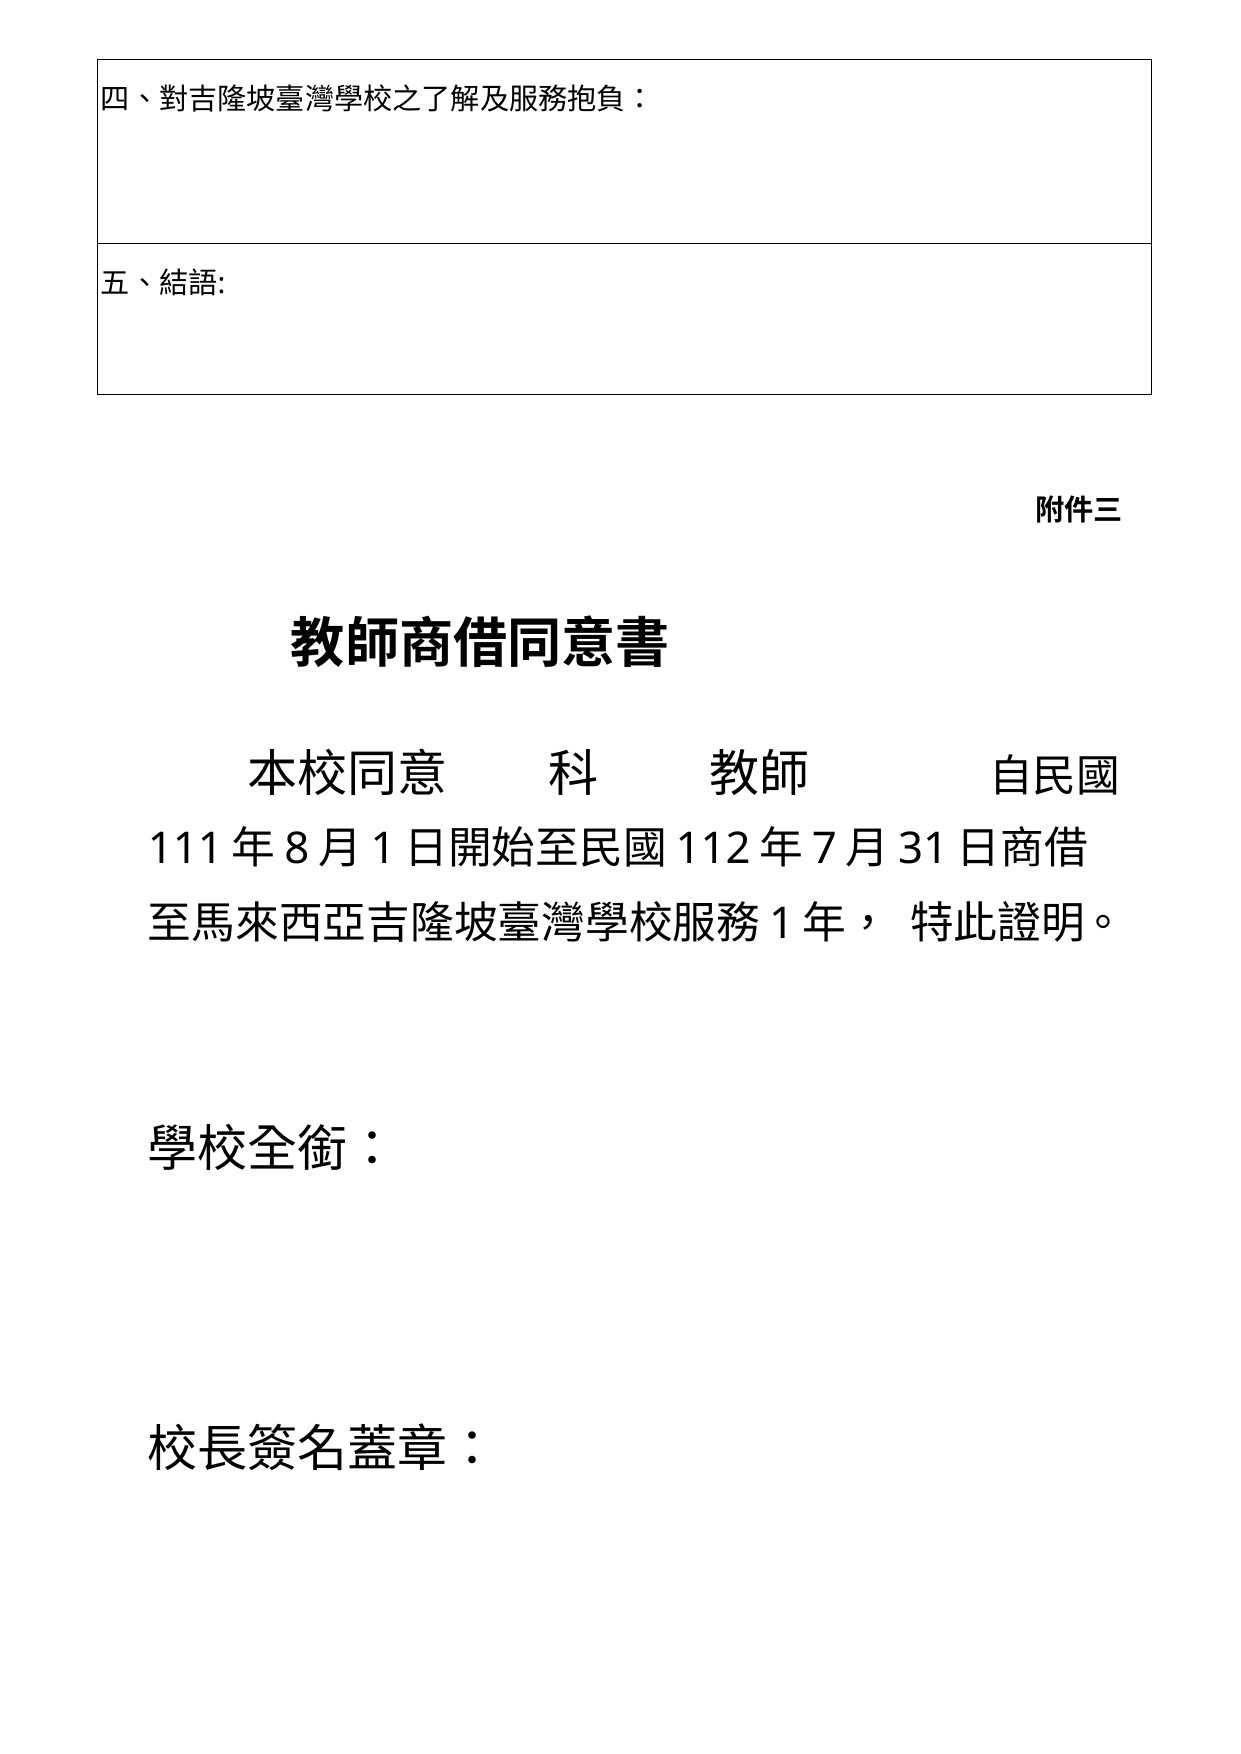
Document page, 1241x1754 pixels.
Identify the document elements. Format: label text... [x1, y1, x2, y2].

table_cell 五、結語: [98, 244, 1151, 394]
text 學校全銜： [148, 1107, 1122, 1182]
text 附件三 [148, 470, 1122, 545]
text 本校同意 科 教師 自民國111年8月1日開始至民國112年7月31日商借至馬來西亞吉隆坡臺灣學校服務1年， 特此證明。 [148, 732, 1122, 957]
table_cell 四、對吉隆坡臺灣學校之了解及服務抱負： [98, 60, 1151, 243]
text 校長簽名蓋章： [148, 1407, 1122, 1482]
text 教師商借同意書 [148, 582, 1122, 695]
